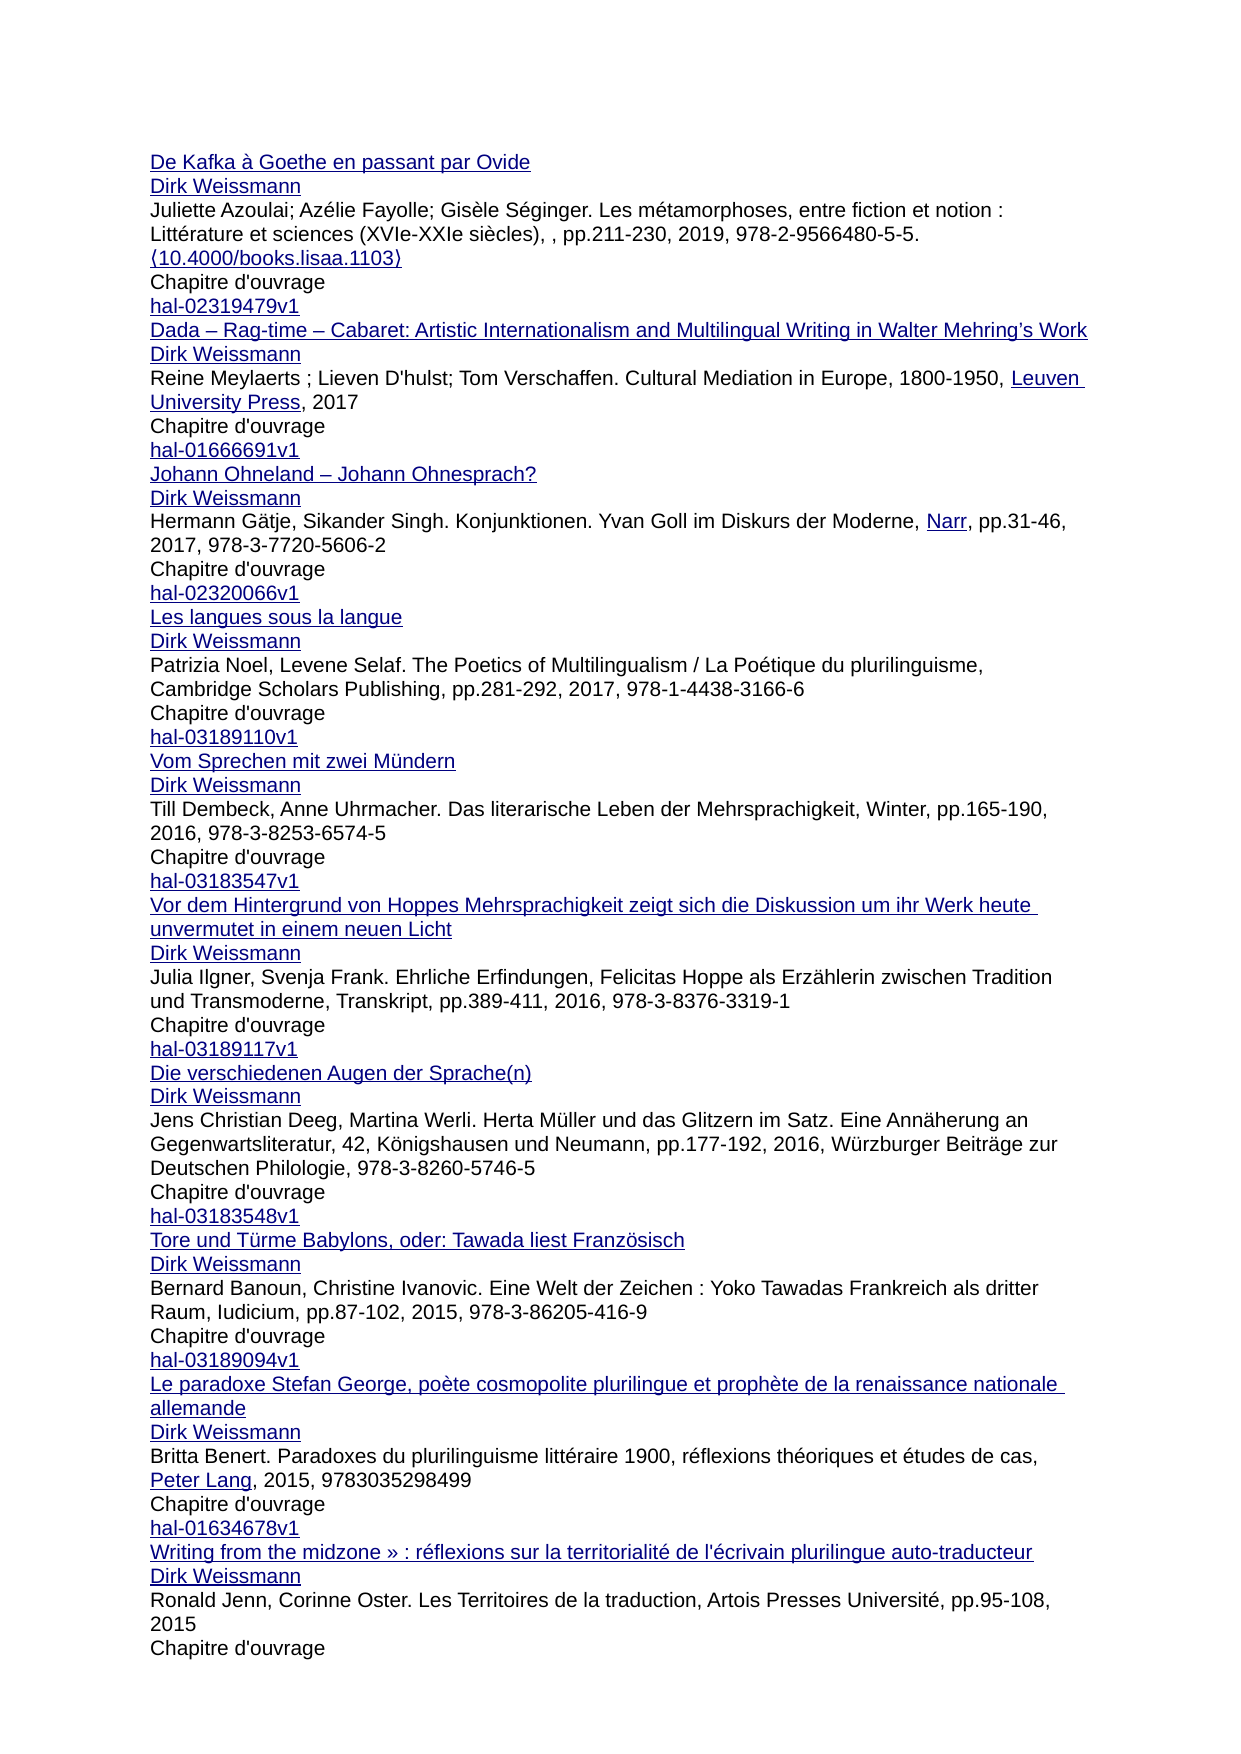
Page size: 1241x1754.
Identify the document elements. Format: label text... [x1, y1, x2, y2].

table_cell Dada – Rag-time – Cabaret: Artistic Internationalism and Multilingual Writing in Walter Mehring’s Work Dirk Weissmann Reine Meylaerts ; Lieven D'hulst; Tom Verschaffen. Cultural Mediation in Europe, 1800-1950, Leuven University Press, 2017 Chapitre d'ouvrage hal-01666691v1 [150, 318, 1090, 461]
table_cell Tore und Türme Babylons, oder: Tawada liest Französisch Dirk Weissmann Bernard Banoun, Christine Ivanovic. Eine Welt der Zeichen : Yoko Tawadas Frankreich als dritter Raum, Iudicium, pp.87-102, 2015, 978-3-86205-416-9 Chapitre d'ouvrage hal-03189094v1 [150, 1228, 1090, 1372]
table_cell Les langues sous la langue Dirk Weissmann Patrizia Noel, Levene Selaf. The Poetics of Multilingualism / La Poétique du plurilinguisme, Cambridge Scholars Publishing, pp.281-292, 2017, 978-1-4438-3166-6 Chapitre d'ouvrage hal-03189110v1 [150, 605, 1090, 749]
table_cell Writing from the midzone » : réflexions sur la territorialité de l'écrivain plurilingue auto-traducteur Dirk Weissmann Ronald Jenn, Corinne Oster. Les Territoires de la traduction, Artois Presses Université, pp.95-108, 2015 Chapitre d'ouvrage [150, 1540, 1090, 1659]
table_cell Le paradoxe Stefan George, poète cosmopolite plurilingue et prophète de la renaissance nationale allemande Dirk Weissmann Britta Benert. Paradoxes du plurilinguisme littéraire 1900, réflexions théoriques et études de cas, Peter Lang, 2015, 9783035298499 Chapitre d'ouvrage hal-01634678v1 [150, 1372, 1090, 1539]
table_cell Johann Ohneland – Johann Ohnesprach? Dirk Weissmann Hermann Gätje, Sikander Singh. Konjunktionen. Yvan Goll im Diskurs der Moderne, Narr, pp.31-46, 2017, 978-3-7720-5606-2 Chapitre d'ouvrage hal-02320066v1 [150, 461, 1090, 605]
table_cell De Kafka à Goethe en passant par Ovide Dirk Weissmann Juliette Azoulai; Azélie Fayolle; Gisèle Séginger. Les métamorphoses, entre fiction et notion : Littérature et sciences (XVIe-XXIe siècles), , pp.211-230, 2019, 978-2-9566480-5-5. ⟨10.4000/books.lisaa.1103⟩ Chapitre d'ouvrage hal-02319479v1 [150, 150, 1090, 318]
table_cell Die verschiedenen Augen der Sprache(n) Dirk Weissmann Jens Christian Deeg, Martina Werli. Herta Müller und das Glitzern im Satz. Eine Annäherung an Gegenwartsliteratur, 42, Königshausen und Neumann, pp.177-192, 2016, Würzburger Beiträge zur Deutschen Philologie, 978-3-8260-5746-5 Chapitre d'ouvrage hal-03183548v1 [150, 1060, 1090, 1228]
table_cell Vom Sprechen mit zwei Mündern Dirk Weissmann Till Dembeck, Anne Uhrmacher. Das literarische Leben der Mehrsprachigkeit, Winter, pp.165-190, 2016, 978-3-8253-6574-5 Chapitre d'ouvrage hal-03183547v1 [150, 749, 1090, 893]
table_cell Vor dem Hintergrund von Hoppes Mehrsprachigkeit zeigt sich die Diskussion um ihr Werk heute unvermutet in einem neuen Licht Dirk Weissmann Julia Ilgner, Svenja Frank. Ehrliche Erfindungen, Felicitas Hoppe als Erzählerin zwischen Tradition und Transmoderne, Transkript, pp.389-411, 2016, 978-3-8376-3319-1 Chapitre d'ouvrage hal-03189117v1 [150, 893, 1090, 1060]
